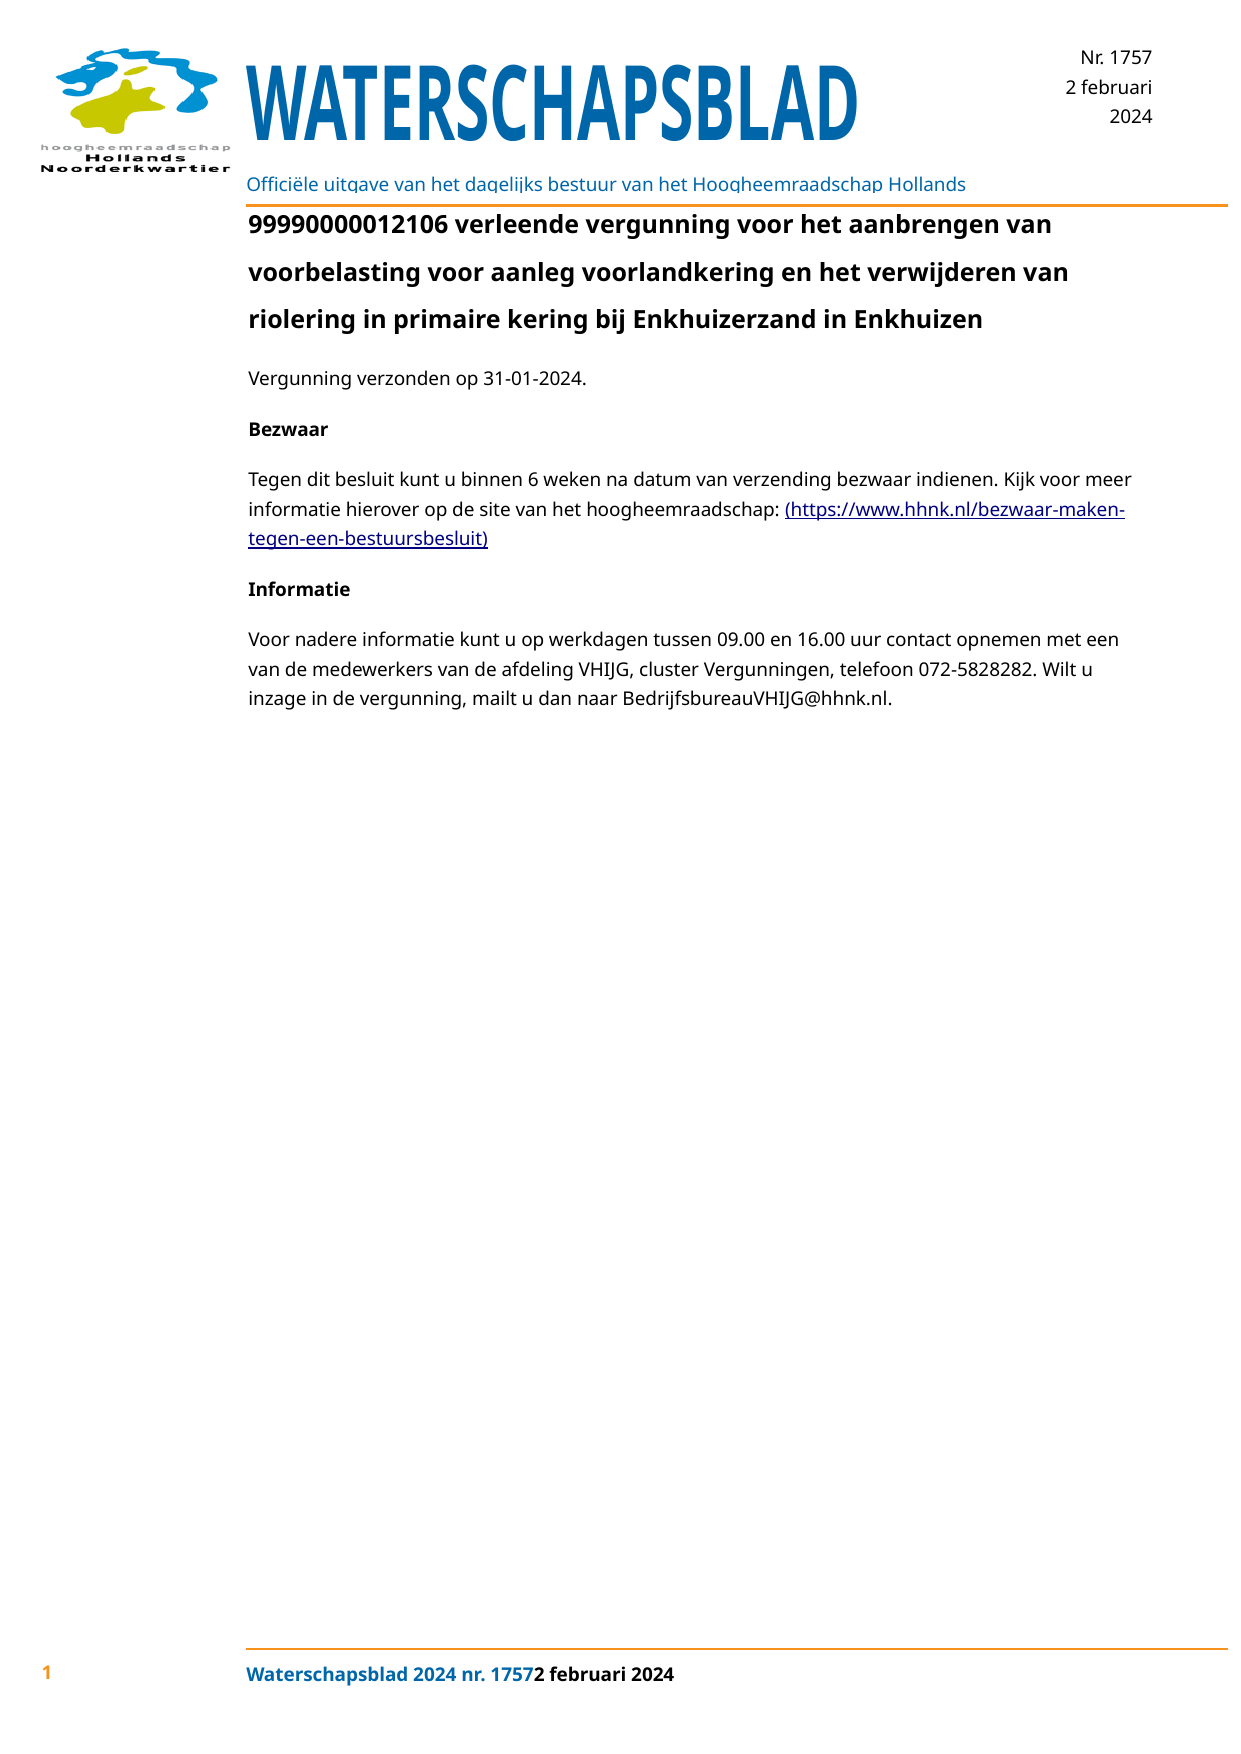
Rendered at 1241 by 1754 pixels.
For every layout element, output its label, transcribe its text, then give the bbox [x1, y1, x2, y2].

text Voor nadere informatie kunt u op werkdagen tussen 09.00 en 16.00 uur contact opnemen met een van de medewerkers van de afdeling VHIJG, cluster Vergunningen, telefoon 072-5828282. Wilt u inzage in de vergunning, mailt u dan naar BedrijfsbureauVHIJG@hhnk.nl. [248, 626, 1152, 711]
text Vergunning verzonden op 31-01-2024. [248, 366, 1152, 391]
picture [41, 47, 231, 172]
text Tegen dit besluit kunt u binnen 6 weken na datum van verzending bezwaar indienen. Kijk voor meer informatie hierover op de site van het hoogheemraadschap: (https://www.hhnk.nl/bezwaar-maken-tegen-een-bestuursbesluit) [248, 466, 1152, 551]
text 99990000012106 verleende vergunning voor het aanbrengen van voorbelasting voor aanleg voorlandkering en het verwijderen van riolering in primaire kering bij Enkhuizerzand in Enkhuizen [248, 207, 1152, 336]
text Informatie [248, 576, 1152, 602]
text Bezwaar [248, 416, 1152, 442]
